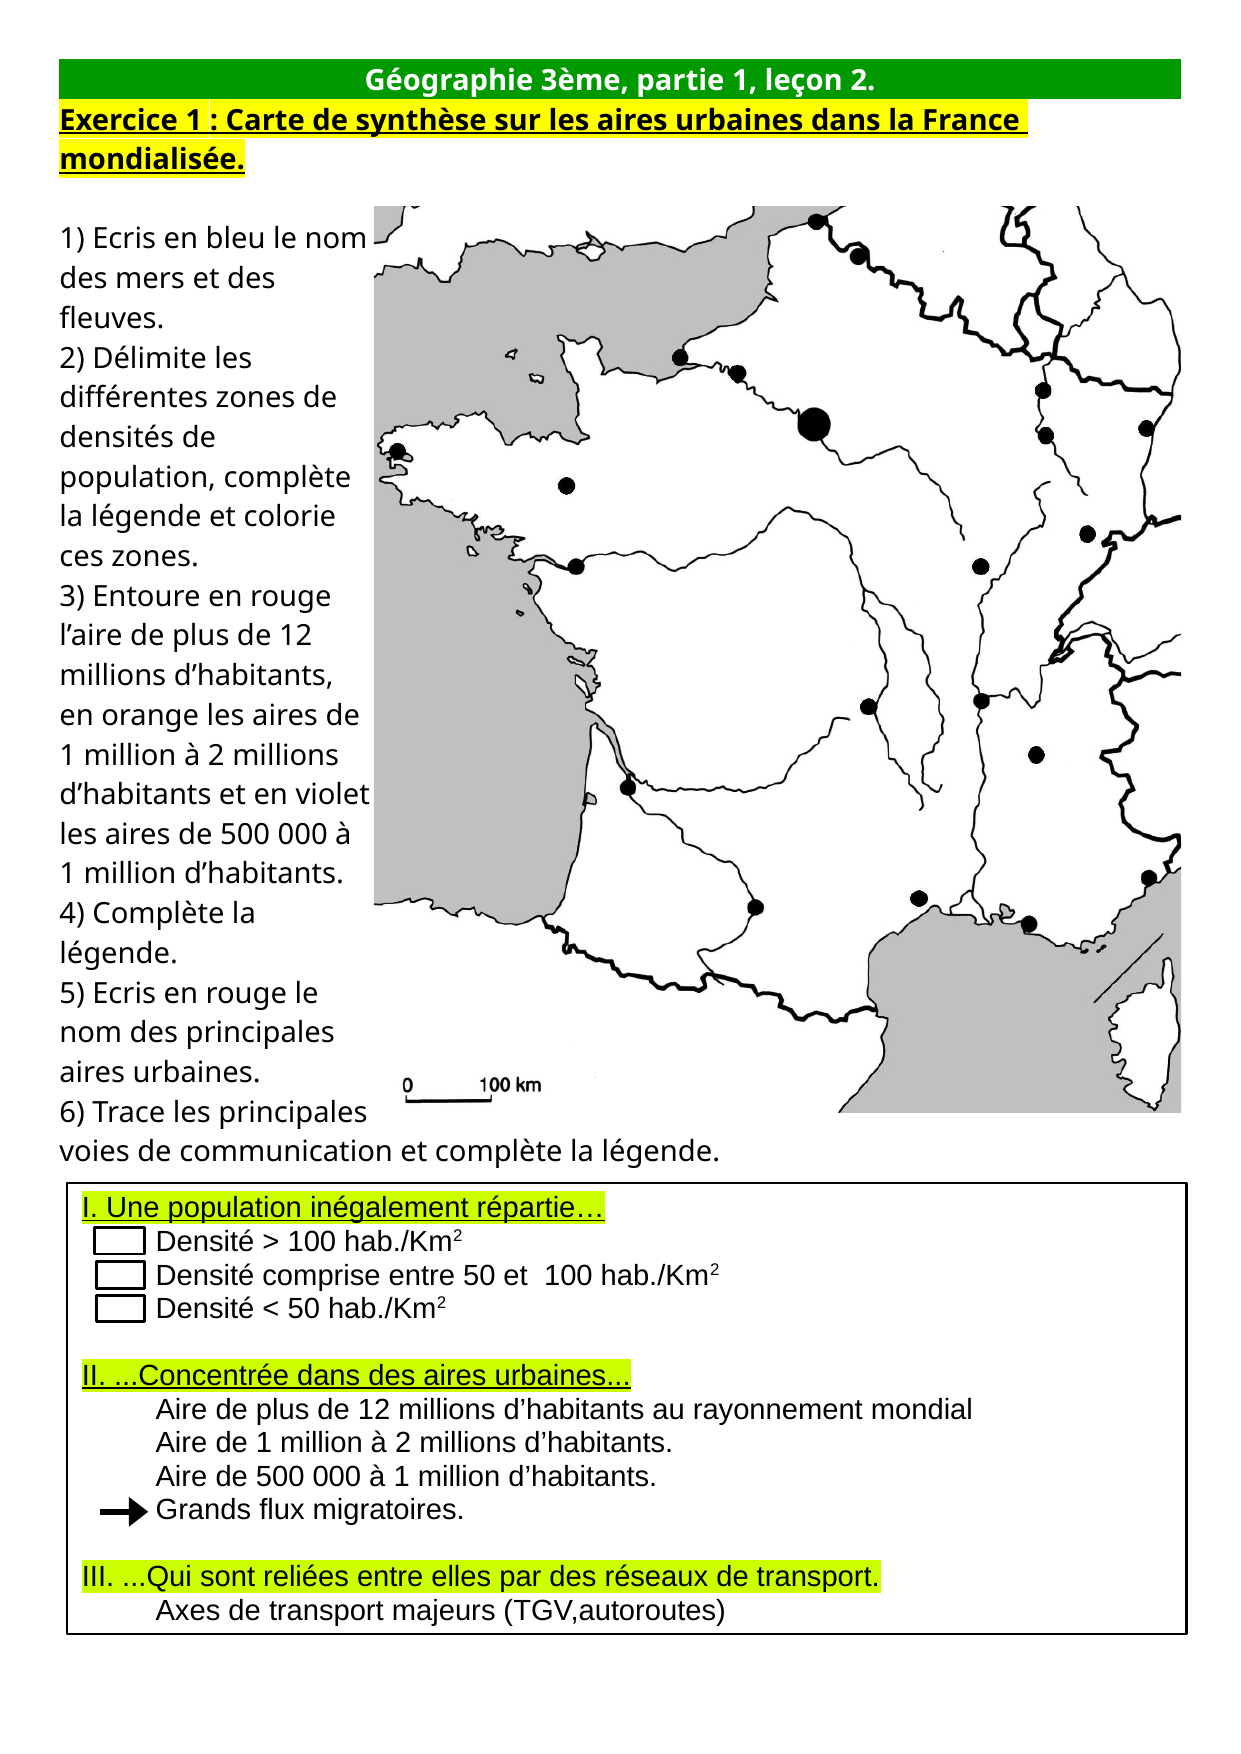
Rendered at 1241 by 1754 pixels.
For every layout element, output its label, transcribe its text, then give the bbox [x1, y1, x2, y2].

text 2) Délimite les différentes zones de densités de population, complète la légende et colorie ces zones. [59, 337, 373, 575]
text 6) Trace les principales voies de communication et complète la légende. [59, 1091, 1181, 1170]
text 4) Complète la légende. [59, 892, 373, 972]
text 3) Entoure en rouge l’aire de plus de 12 millions d’habitants, en orange les aires de 1 million à 2 millions d’habitants et en violet les aires de 500 000 à 1 million d’habitants. [59, 575, 373, 892]
text Géographie 3ème, partie 1, leçon 2. [59, 59, 1181, 99]
picture [373, 206, 1182, 1113]
text 1) Ecris en bleu le nom des mers et des fleuves. [59, 218, 373, 337]
text Exercice 1 : Carte de synthèse sur les aires urbaines dans la France mondialisée. [59, 99, 1181, 178]
text 5) Ecris en rouge le nom des principales aires urbaines. [59, 972, 373, 1091]
